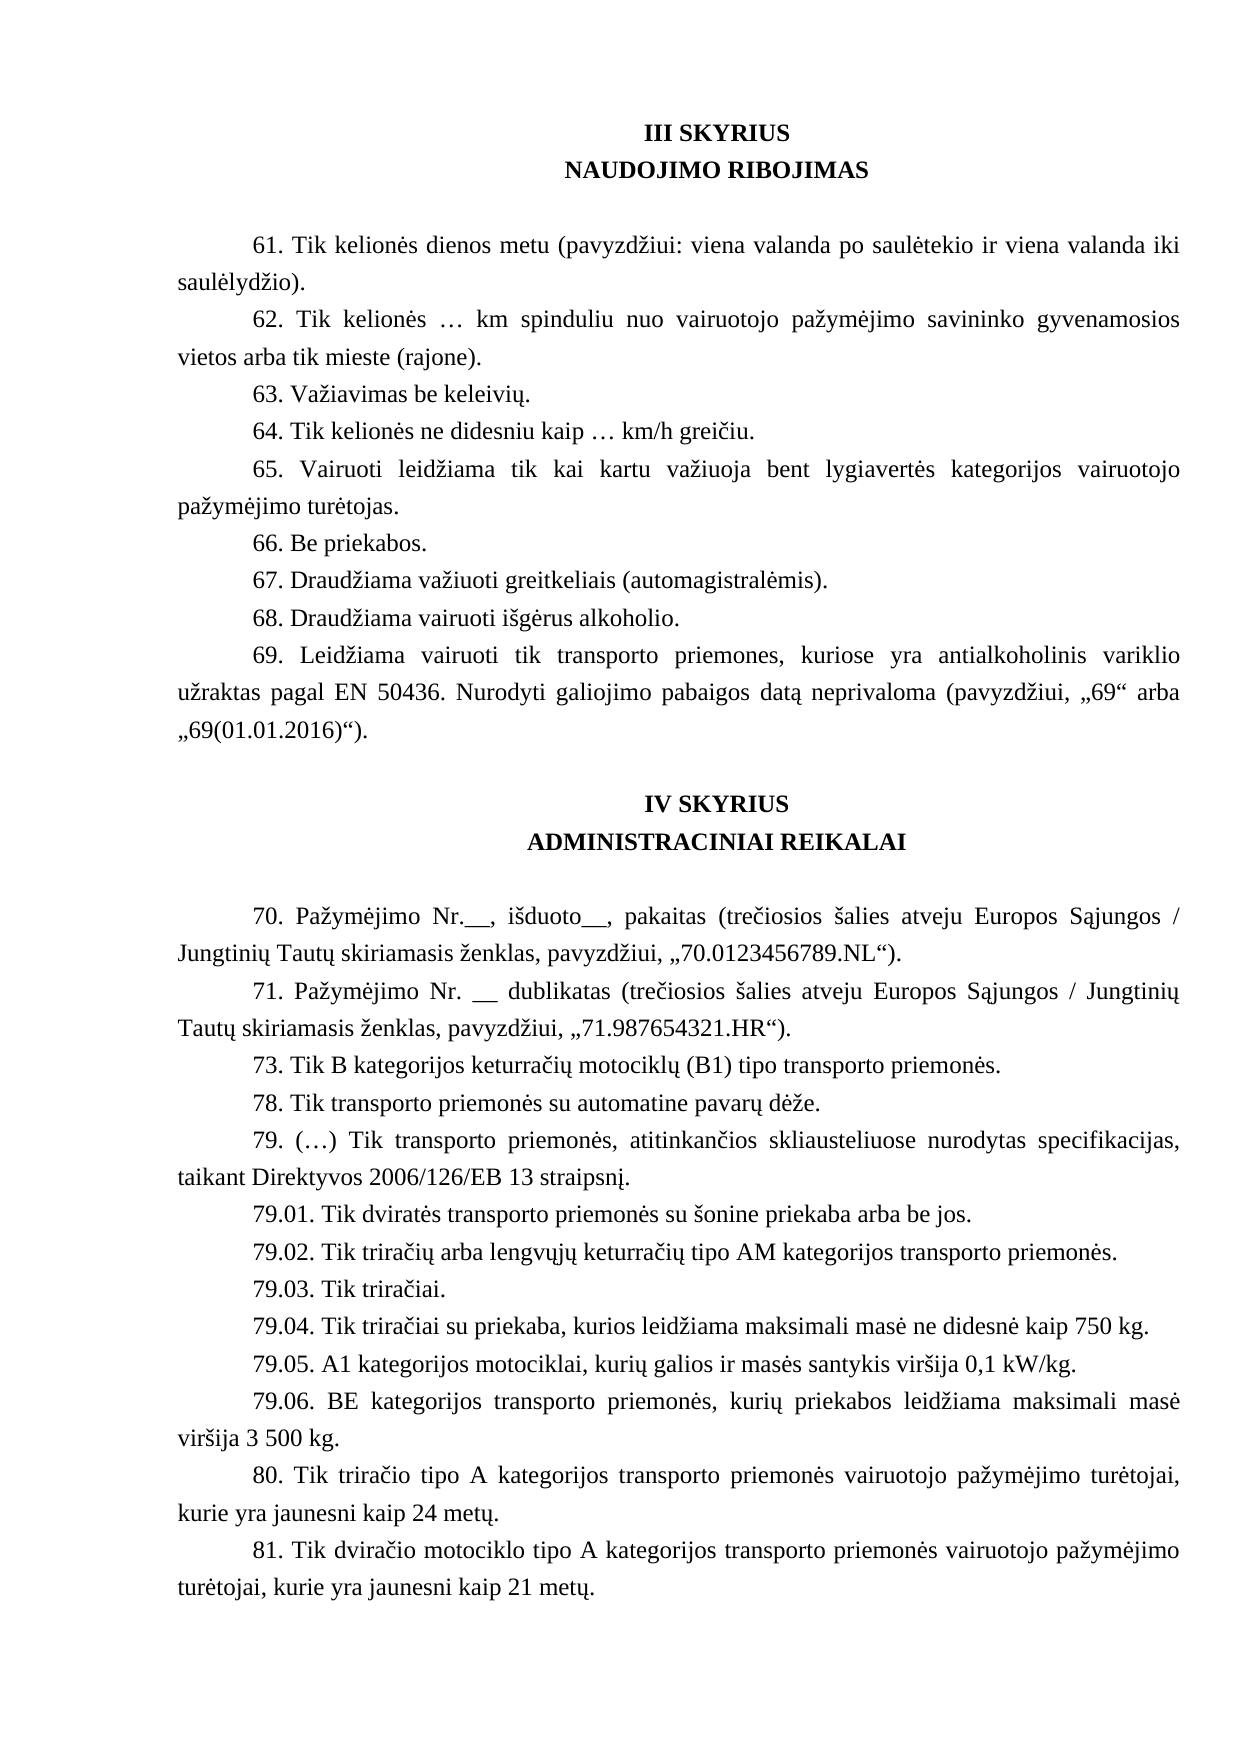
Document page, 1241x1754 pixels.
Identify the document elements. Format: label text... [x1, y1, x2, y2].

text 80. Tik triračio tipo A kategorijos transporto priemonės vairuotojo pažymėjimo turėtojai, kurie yra jaunesni kaip 24 metų. [177, 1461, 1181, 1527]
text 79.04. Tik triračiai su priekaba, kurios leidžiama maksimali masė ne didesnė kaip 750 kg. [177, 1311, 1181, 1340]
text 70. Pažymėjimo Nr.__, išduoto__, pakaitas (trečiosios šalies atveju Europos Sąjungos / Jungtinių Tautų skiriamasis ženklas, pavyzdžiui, „70.0123456789.NL“). [177, 901, 1181, 967]
text 79. (…) Tik transporto priemonės, atitinkančios skliausteliuose nurodytas specifikacijas, taikant Direktyvos 2006/126/EB 13 straipsnį. [177, 1125, 1181, 1191]
text 62. Tik kelionės … km spinduliu nuo vairuotojo pažymėjimo savininko gyvenamosios vietos arba tik mieste (rajone). [177, 304, 1181, 371]
text 69. Leidžiama vairuoti tik transporto priemones, kuriose yra antialkoholinis variklio užraktas pagal EN 50436. Nurodyti galiojimo pabaigos datą neprivaloma (pavyzdžiui, „69“ arba „69(01.01.2016)“). [177, 640, 1181, 743]
text III SKYRIUS [252, 118, 1181, 147]
text ADMINISTRACINIAI REIKALAI [252, 827, 1181, 855]
text 79.03. Tik triračiai. [177, 1274, 1181, 1303]
text 63. Važiavimas be keleivių. [177, 379, 1181, 408]
text 68. Draudžiama vairuoti išgėrus alkoholio. [177, 603, 1181, 632]
text IV SKYRIUS [252, 789, 1181, 818]
text 81. Tik dviračio motociklo tipo A kategorijos transporto priemonės vairuotojo pažymėjimo turėtojai, kurie yra jaunesni kaip 21 metų. [177, 1535, 1181, 1601]
text 79.06. BE kategorijos transporto priemonės, kurių priekabos leidžiama maksimali masė viršija 3 500 kg. [177, 1386, 1181, 1452]
text 79.02. Tik triračių arba lengvųjų keturračių tipo AM kategorijos transporto priemonės. [177, 1237, 1181, 1266]
text 73. Tik B kategorijos keturračių motociklų (B1) tipo transporto priemonės. [177, 1050, 1181, 1079]
text 67. Draudžiama važiuoti greitkeliais (automagistralėmis). [177, 566, 1181, 594]
text 71. Pažymėjimo Nr. __ dublikatas (trečiosios šalies atveju Europos Sąjungos / Jungtinių Tautų skiriamasis ženklas, pavyzdžiui, „71.987654321.HR“). [177, 976, 1181, 1042]
text 78. Tik transporto priemonės su automatine pavarų dėže. [177, 1088, 1181, 1116]
text 66. Be priekabos. [177, 528, 1181, 557]
text 79.01. Tik dviratės transporto priemonės su šonine priekaba arba be jos. [177, 1199, 1181, 1228]
text 65. Vairuoti leidžiama tik kai kartu važiuoja bent lygiavertės kategorijos vairuotojo pažymėjimo turėtojas. [177, 454, 1181, 520]
text NAUDOJIMO RIBOJIMAS [252, 155, 1181, 184]
text 61. Tik kelionės dienos metu (pavyzdžiui: viena valanda po saulėtekio ir viena valanda iki saulėlydžio). [177, 230, 1181, 296]
text 79.05. A1 kategorijos motociklai, kurių galios ir masės santykis viršija 0,1 kW/kg. [177, 1349, 1181, 1377]
text 64. Tik kelionės ne didesniu kaip … km/h greičiu. [177, 416, 1181, 445]
